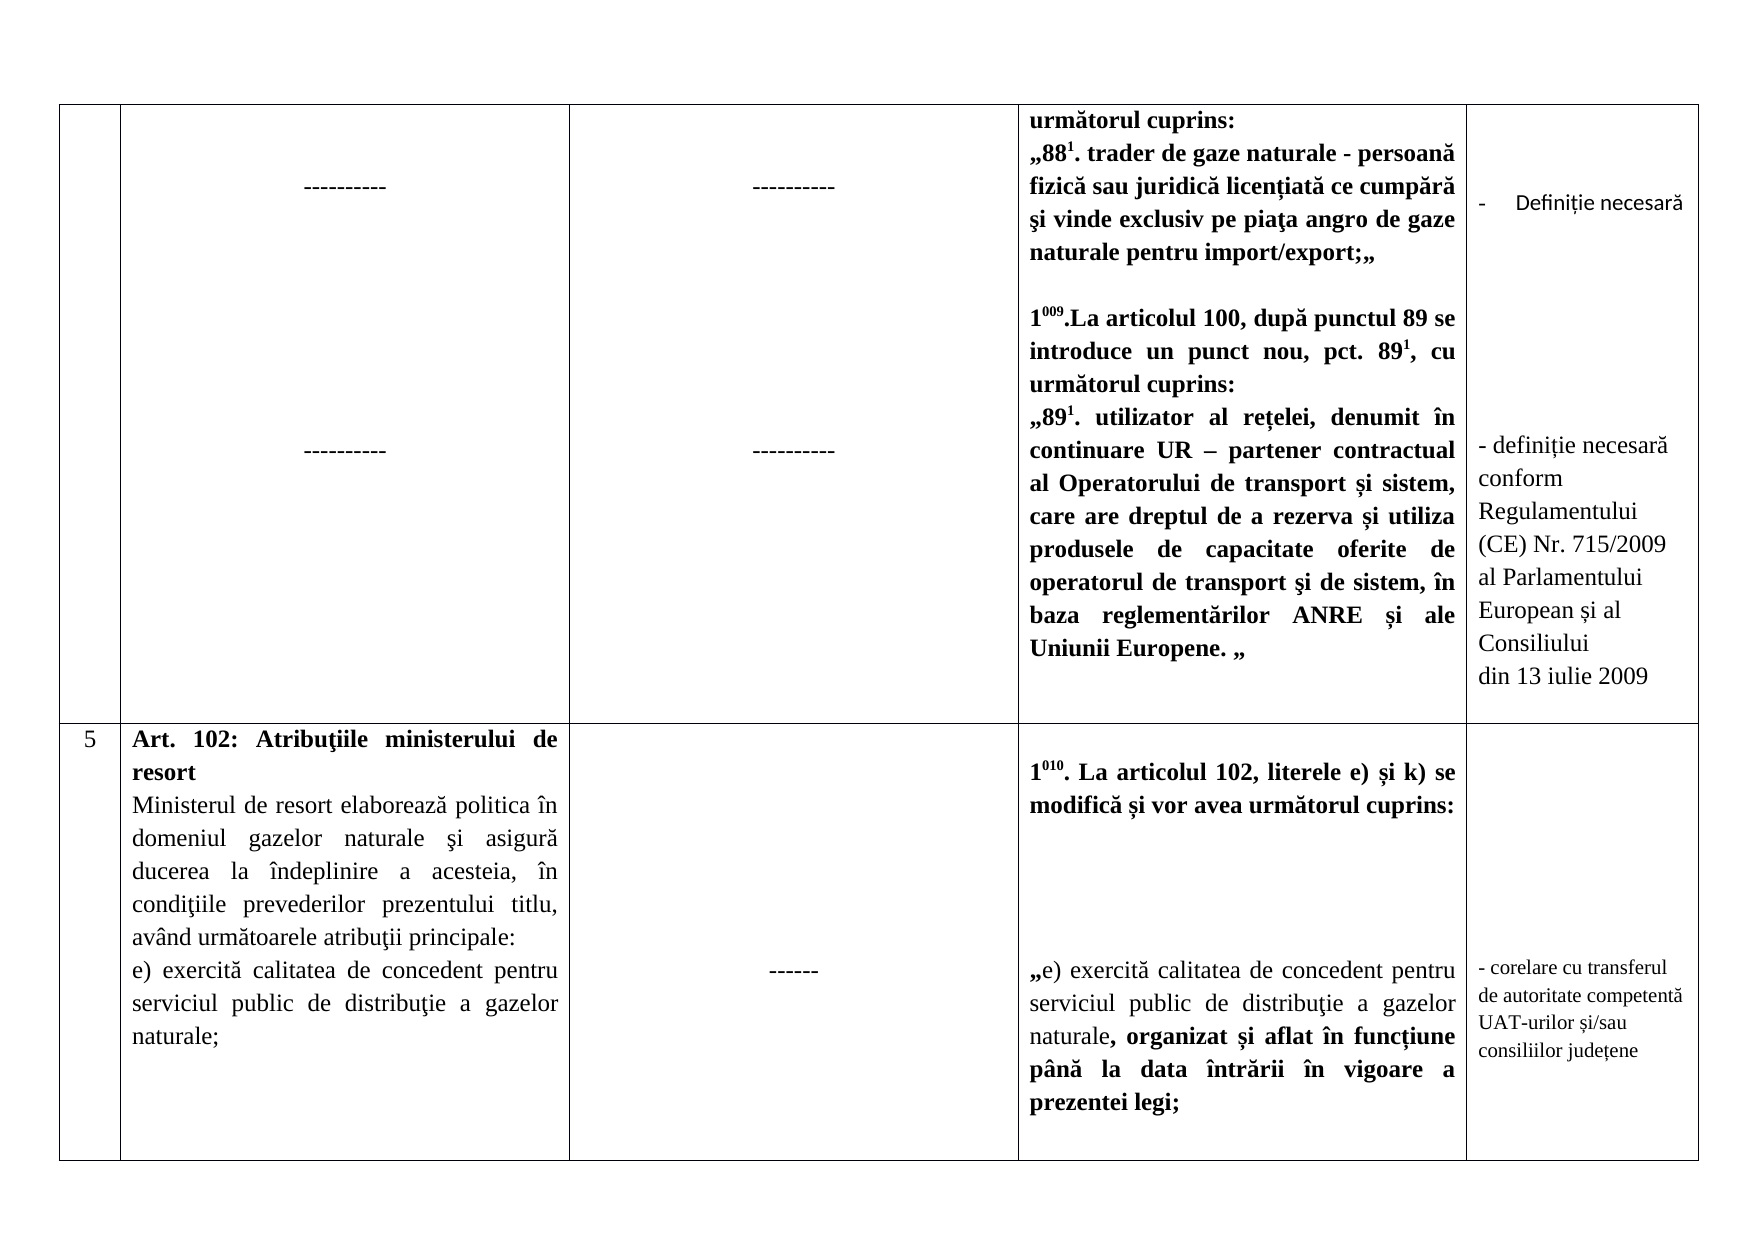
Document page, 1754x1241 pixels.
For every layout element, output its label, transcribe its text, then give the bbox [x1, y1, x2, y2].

table_cell - corelare cu transferul de autoritate competentă UAT-urilor și/sau consiliilor județene [1467, 724, 1698, 1160]
table_cell 5 [60, 724, 120, 1160]
table_cell următorul cuprins: „881. trader de gaze naturale - persoană fizică sau juridică licențiată ce cumpără şi vinde exclusiv pe piaţa angro de gaze naturale pentru import/export;„ 1009.La articolul 100, după punctul 89 se introduce un punct nou, pct. 891, cu următorul cuprins: „891. utilizator al rețelei, denumit în continuare UR – partener contractual al Operatorului de transport și sistem, care are dreptul de a rezerva și utiliza produsele de capacitate oferite de operatorul de transport şi de sistem, în baza reglementărilor ANRE și ale Uniunii Europene. „ [1019, 105, 1466, 723]
table_cell ------ ------ [570, 724, 1018, 1160]
table_cell [121, 105, 569, 723]
table_cell [60, 105, 120, 723]
table_cell Art. 102: Atribuţiile ministerului de resort Ministerul de resort elaborează politica în domeniul gazelor naturale şi asigură ducerea la îndeplinire a acesteia, în condiţiile prevederilor prezentului titlu, având următoarele atribuţii principale: e) exercită calitatea de concedent pentru serviciul public de distribuţie a gazelor naturale; [121, 724, 569, 1160]
table_cell ------- ------- ------- ---------- ---------- ---------- ---------- ---------- ---------- ---------- ---------- ---------- [570, 105, 1018, 723]
table_cell 1010. La articolul 102, literele e) și k) se modifică și vor avea următorul cuprins: „e) exercită calitatea de concedent pentru serviciul public de distribuţie a gazelor naturale, organizat și aflat în funcțiune până la data întrării în vigoare a prezentei legi; [1019, 724, 1466, 1160]
table_cell Definiție necesară - definiție necesară conform Regulamentului (CE) Nr. 715/2009 al Parlamentului European și al Consiliului din 13 iulie 2009 [1467, 105, 1698, 723]
